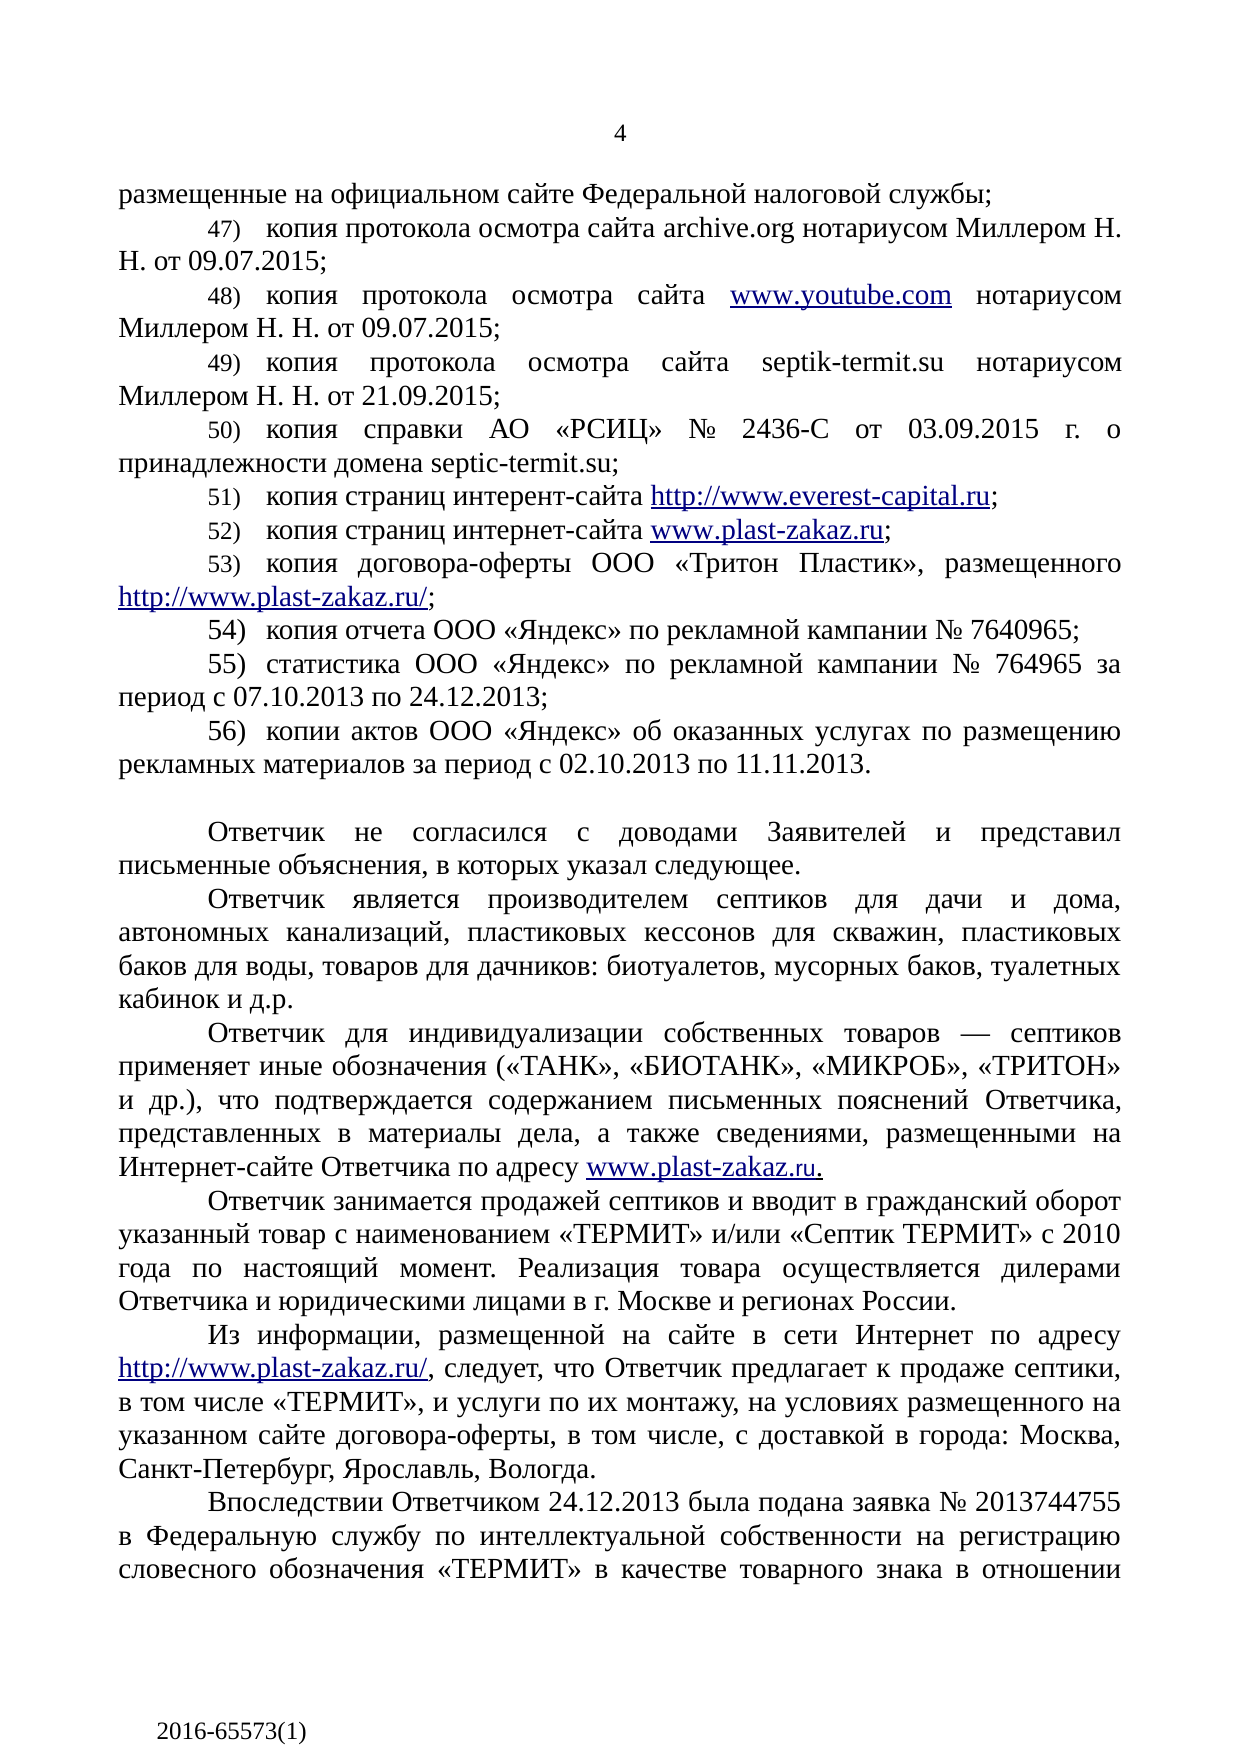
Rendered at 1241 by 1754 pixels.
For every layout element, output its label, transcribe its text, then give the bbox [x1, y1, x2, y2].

text Ответчик для индивидуализации собственных товаров ― септиков применяет иные обозначения («ТАНК», «БИОТАНК», «МИКРОБ», «ТРИТОН» и др.), что подтверждается содержанием письменных пояснений Ответчика, представленных в материалы дела, а также сведениями, размещенными на Интернет-сайте Ответчика по адресу www.plast-zakaz.ru. [118, 1015, 1122, 1183]
text Ответчик является производителем септиков для дачи и дома, автономных канализаций, пластиковых кессонов для скважин, пластиковых баков для воды, товаров для дачников: биотуалетов, мусорных баков, туалетных кабинок и д.р. [118, 881, 1122, 1015]
list копия протокола осмотра сайта www.youtube.com нотариусом Миллером Н. Н. от 09.07.2015; [118, 277, 1122, 344]
text Впоследствии Ответчиком 24.12.2013 была подана заявка № 2013744755 в Федеральную службу по интеллектуальной собственности на регистрацию словесного обозначения «ТЕРМИТ» в качестве товарного знака в отношении [118, 1484, 1122, 1585]
list размещенные на официальном сайте Федеральной налоговой службы; [118, 176, 1122, 210]
list копии актов ООО «Яндекс» об оказанных услугах по размещению рекламных материалов за период с 02.10.2013 по 11.11.2013. [118, 713, 1122, 780]
text Ответчик занимается продажей септиков и вводит в гражданский оборот указанный товар с наименованием «ТЕРМИТ» и/или «Септик ТЕРМИТ» с 2010 года по настоящий момент. Реализация товара осуществляется дилерами Ответчика и юридическими лицами в г. Москве и регионах России. [118, 1183, 1122, 1317]
list копия отчета ООО «Яндекс» по рекламной кампании № 7640965; [118, 612, 1122, 646]
list копия протокола осмотра сайта archive.org нотариусом Миллером Н. Н. от 09.07.2015; [118, 210, 1122, 277]
list копия протокола осмотра сайта septik-termit.su нотариусом Миллером Н. Н. от 21.09.2015; [118, 344, 1122, 411]
list копия справки АО «РСИЦ» № 2436-С от 03.09.2015 г. о принадлежности домена septic-termit.su; [118, 411, 1122, 478]
text Из информации, размещенной на сайте в сети Интернет по адресу http://www.plast-zakaz.ru/, следует, что Ответчик предлагает к продаже септики, в том числе «ТЕРМИТ», и услуги по их монтажу, на условиях размещенного на указанном сайте договора-оферты, в том числе, с доставкой в города: Москва, Санкт-Петербург, Ярославль, Вологда. [118, 1317, 1122, 1484]
list копия страниц интернет-сайта www.plast-zakaz.ru; [118, 512, 1122, 545]
list копия договора-оферты ООО «Тритон Пластик», размещенного http://www.plast-zakaz.ru/; [118, 545, 1122, 612]
text Ответчик не согласился с доводами Заявителей и представил письменные объяснения, в которых указал следующее. [118, 814, 1122, 881]
list копия страниц интерент-сайта http://www.everest-capital.ru; [118, 478, 1122, 512]
list статистика ООО «Яндекс» по рекламной кампании № 764965 за период с 07.10.2013 по 24.12.2013; [118, 646, 1122, 713]
